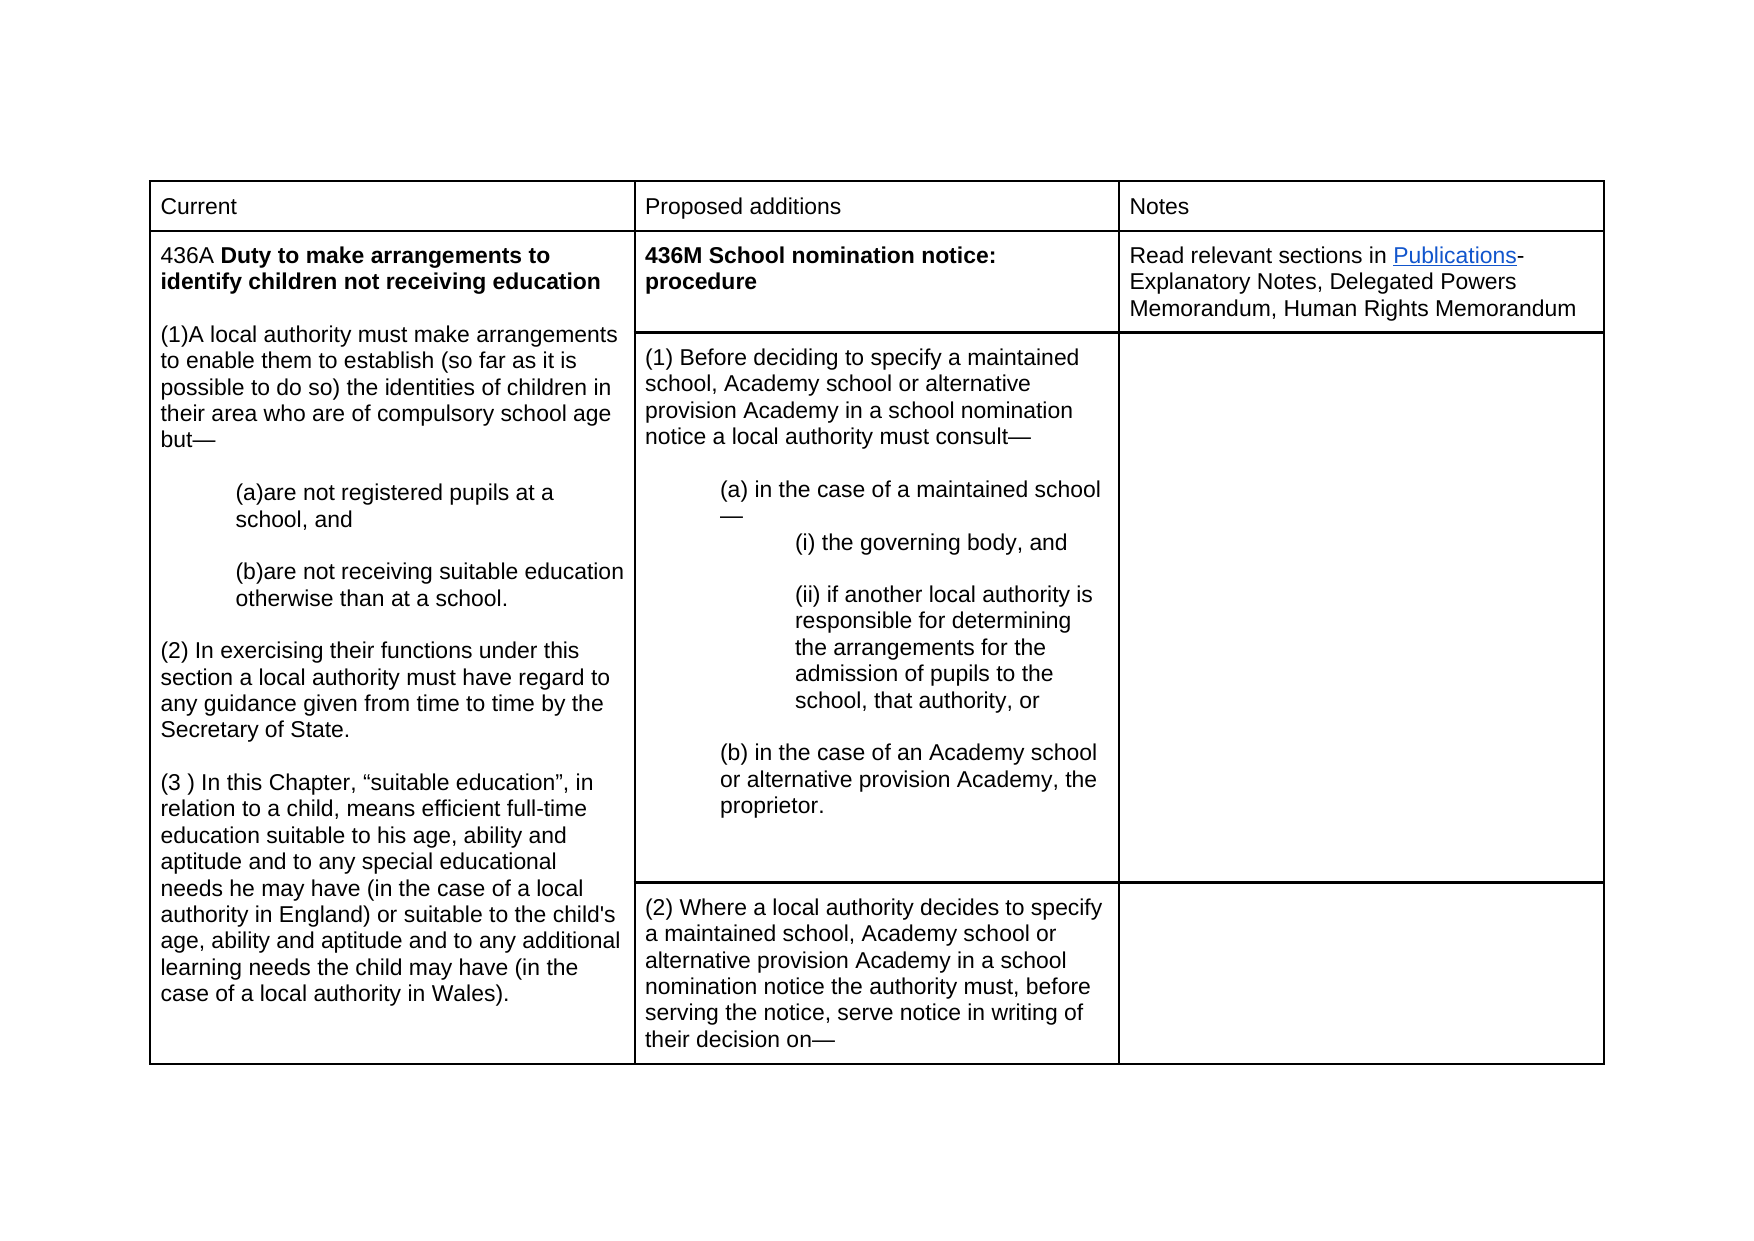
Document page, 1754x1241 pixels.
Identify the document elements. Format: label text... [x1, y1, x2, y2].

table_header Notes [1120, 182, 1603, 229]
table_header Current [151, 182, 634, 229]
table_cell (2) Where a local authority decides to specify a maintained school, Academy school or alternative provision Academy in a school nomination notice the authority must, before serving the notice, serve notice in writing of their decision on— [636, 884, 1118, 1062]
table_header Proposed additions [636, 182, 1118, 229]
table_cell [1120, 334, 1603, 881]
table_cell [1120, 884, 1603, 1062]
table_cell (1) Before deciding to specify a maintained school, Academy school or alternative provision Academy in a school nomination notice a local authority must consult— (a) in the case of a maintained school— (i) the governing body, and (ii) if another local authority is responsible for determining the arrangements for the admission of pupils to the school, that authority, or (b) in the case of an Academy school or alternative provision Academy, the proprietor. [636, 334, 1118, 881]
table_cell 436M School nomination notice: procedure [636, 232, 1118, 331]
table_cell Read relevant sections in Publications- Explanatory Notes, Delegated Powers Memorandum, Human Rights Memorandum [1120, 232, 1603, 331]
table_cell 436A Duty to make arrangements to identify children not receiving education (1)A local authority must make arrangements to enable them to establish (so far as it is possible to do so) the identities of children in their area who are of compulsory school age but— (a)are not registered pupils at a school, and (b)are not receiving suitable education otherwise than at a school. (2) In exercising their functions under this section a local authority must have regard to any guidance given from time to time by the Secretary of State. (3 ) In this Chapter, “suitable education”, in relation to a child, means efficient full-time education suitable to his age, ability and aptitude and to any special educational needs he may have (in the case of a local authority in England) or suitable to the child's age, ability and aptitude and to any additional learning needs the child may have (in the case of a local authority in Wales). [151, 232, 634, 1062]
